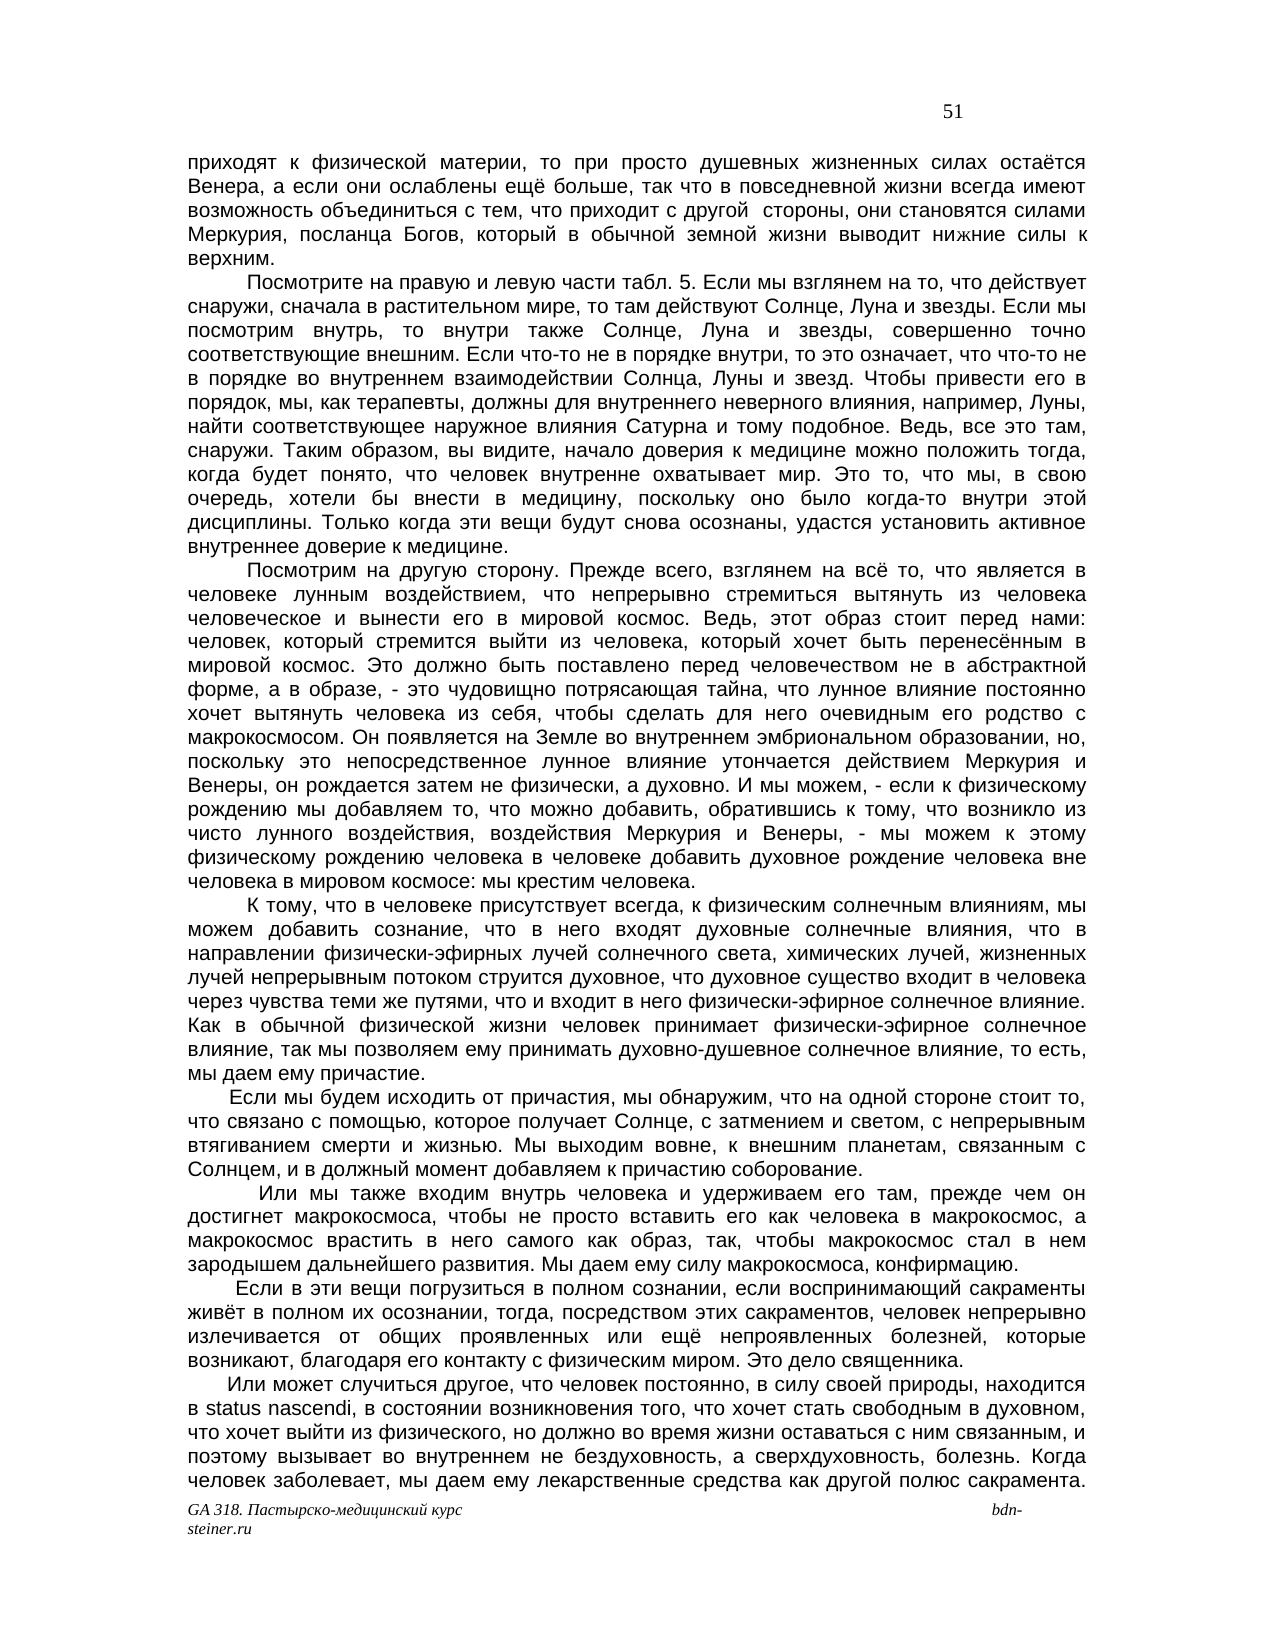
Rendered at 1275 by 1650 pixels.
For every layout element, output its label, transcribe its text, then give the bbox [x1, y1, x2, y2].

text Если мы будем исходить от причастия, мы обнаружим, что на одной стороне стоит то, что связано с помощью, которое получает Солнце, с затмением и светом, с непрерывным втягиванием смерти и жизнью. Мы выходим вовне, к внешним планетам, связанным с Солнцем, и в должный момент добавляем к причастию соборование. [187, 1084, 1087, 1180]
text Посмотрите на правую и левую части табл. 5. Если мы взглянем на то, что действует снаружи, сначала в растительном мире, то там действуют Солнце, Луна и звезды. Если мы посмотрим внутрь, то внутри также Солнце, Луна и звезды, совершенно точно соответствующие внешним. Если что-то не в порядке внутри, то это означает, что что-то не в порядке во внутреннем взаимодействии Солнца, Луны и звезд. Чтобы привести его в порядок, мы, как терапевты, должны для внутреннего неверного влияния, например, Луны, найти соответствующее наружное влияния Сатурна и тому подобное. Ведь, все это там, снаружи. Таким образом, вы видите, начало доверия к медицине можно положить тогда, когда будет понято, что человек внутренне охватывает мир. Это то, что мы, в свою очередь, хотели бы внести в медицину, поскольку оно было когда-то внутри этой дисциплины. Только когда эти вещи будут снова осознаны, удастся установить активное внутреннее доверие к медицине. [187, 270, 1087, 557]
text Посмотрим на другую сторону. Прежде всего, взглянем на всё то, что является в человеке лунным воздействием, что непрерывно стремиться вытянуть из человека человеческое и вынести его в мировой космос. Ведь, этот образ стоит перед нами: человек, который стремится выйти из человека, который хочет быть перенесённым в мировой космос. Это должно быть поставлено перед человечеством не в абстрактной форме, а в образе, - это чудовищно потрясающая тайна, что лунное влияние постоянно хочет вытянуть человека из себя, чтобы сделать для него очевидным его родство с макрокосмосом. Он появляется на Земле во внутреннем эмбриональном образовании, но, поскольку это непосредственное лунное влияние утончается действием Меркурия и Венеры, он рождается затем не физически, а духовно. И мы можем, - если к физическому рождению мы добавляем то, что можно добавить, обратившись к тому, что возникло из чисто лунного воздействия, воздействия Меркурия и Венеры, - мы можем к этому физическому рождению человека в человеке добавить духовное рождение человека вне человека в мировом космосе: мы крестим человека. [187, 557, 1087, 893]
text Если в эти вещи погрузиться в полном сознании, если воспринимающий сакраменты живёт в полном их осознании, тогда, посредством этих сакраментов, человек непрерывно излечивается от общих проявленных или ещё непроявленных болезней, которые возникают, благодаря его контакту с физическим миром. Это дело священника. [187, 1276, 1087, 1372]
text приходят к физической материи, то при просто душевных жизненных силах остаётся Венера, а если они ослаблены ещё больше, так что в повседневной жизни всегда имеют возможность объединиться с тем, что приходит с другой стороны, они становятся силами Меркурия, посланца Богов, который в обычной земной жизни выводит нижние силы к верхним. [187, 150, 1087, 270]
text Или может случиться другое, что человек постоянно, в силу своей природы, находится в status nascendi, в состоянии возникновения того, что хочет стать свободным в духовном, что хочет выйти из физического, но должно во время жизни оставаться с ним связанным, и поэтому вызывает во внутреннем не бездуховность, а сверхдуховность, болезнь. Когда человек заболевает, мы даем ему лекарственные средства как другой полюс сакрамента. [187, 1372, 1087, 1492]
text К тому, что в человеке присутствует всегда, к физическим солнечным влияниям, мы можем добавить сознание, что в него входят духовные солнечные влияния, что в направлении физически-эфирных лучей солнечного света, химических лучей, жизненных лучей непрерывным потоком струится духовное, что духовное существо входит в человека через чувства теми же путями, что и входит в него физически-эфирное солнечное влияние. Как в обычной физической жизни человек принимает физически-эфирное солнечное влияние, так мы позволяем ему принимать духовно-душевное солнечное влияние, то есть, мы даем ему причастие. [187, 893, 1087, 1084]
text Или мы также входим внутрь человека и удерживаем его там, прежде чем он достигнет макрокосмоса, чтобы не просто вставить его как человека в макрокосмос, а макрокосмос врастить в него самого как образ, так, чтобы макрокосмос стал в нем зародышем дальнейшего развития. Мы даем ему силу макрокосмоса, конфирмацию. [187, 1180, 1087, 1276]
